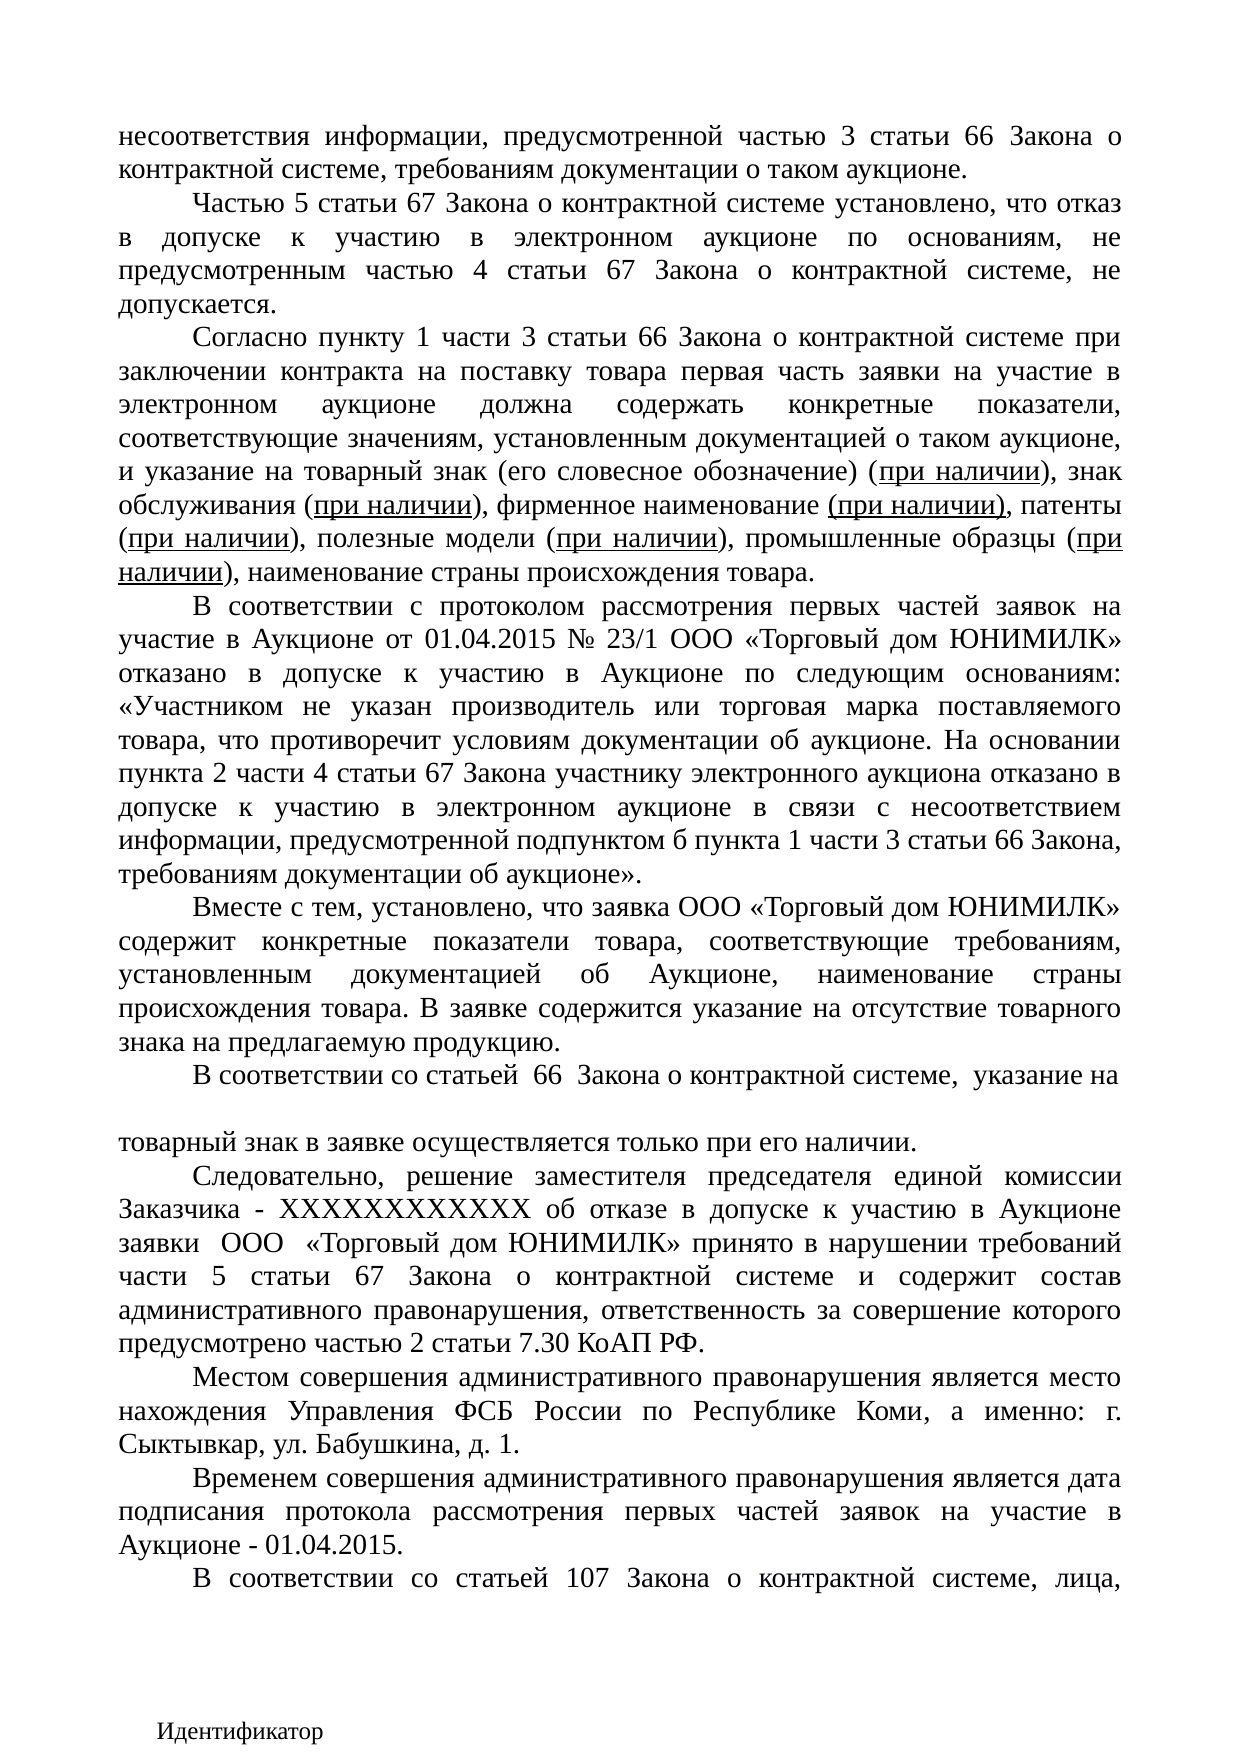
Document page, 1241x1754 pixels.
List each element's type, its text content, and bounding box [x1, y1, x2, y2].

text Согласно пункту 1 части 3 статьи 66 Закона о контрактной системе при заключении контракта на поставку товара первая часть заявки на участие в электронном аукционе должна содержать конкретные показатели, соответствующие значениям, установленным документацией о таком аукционе, и указание на товарный знак (его словесное обозначение) (при наличии), знак обслуживания (при наличии), фирменное наименование (при наличии), патенты (при наличии), полезные модели (при наличии), промышленные образцы (при наличии), наименование страны происхождения товара. [118, 319, 1122, 588]
text Вместе с тем, установлено, что заявка ООО «Торговый дом ЮНИМИЛК» содержит конкретные показатели товара, соответствующие требованиям, установленным документацией об Аукционе, наименование страны происхождения товара. В заявке содержится указание на отсутствие товарного знака на предлагаемую продукцию. [118, 889, 1122, 1057]
text товарный знак в заявке осуществляется только при его наличии. [118, 1124, 1122, 1158]
text В соответствии с протоколом рассмотрения первых частей заявок на участие в Аукционе от 01.04.2015 № 23/1 ООО «Торговый дом ЮНИМИЛК» отказано в допуске к участию в Аукционе по следующим основаниям: «Участником не указан производитель или торговая марка поставляемого товара, что противоречит условиям документации об аукционе. На основании пункта 2 части 4 статьи 67 Закона участнику электронного аукциона отказано в допуске к участию в электронном аукционе в связи с несоответствием информации, предусмотренной подпунктом б пункта 1 части 3 статьи 66 Закона, требованиям документации об аукционе». [118, 588, 1122, 889]
text несоответствия информации, предусмотренной частью 3 статьи 66 Закона о контрактной системе, требованиям документации о таком аукционе. [118, 118, 1122, 185]
text В соответствии со статьей 66 Закона о контрактной системе, указание на [118, 1057, 1122, 1091]
text Следовательно, решение заместителя председателя единой комиссии Заказчика - XXXXXXXXXXXX об отказе в допуске к участию в Аукционе заявки ООО «Торговый дом ЮНИМИЛК» принято в нарушении требований части 5 статьи 67 Закона о контрактной системе и содержит состав административного правонарушения, ответственность за совершение которого предусмотрено частью 2 статьи 7.30 КоАП РФ. [118, 1158, 1122, 1359]
text Временем совершения административного правонарушения является дата подписания протокола рассмотрения первых частей заявок на участие в Аукционе - 01.04.2015. [118, 1460, 1122, 1560]
text Частью 5 статьи 67 Закона о контрактной системе установлено, что отказ в допуске к участию в электронном аукционе по основаниям, не предусмотренным частью 4 статьи 67 Закона о контрактной системе, не допускается. [118, 185, 1122, 319]
text Местом совершения административного правонарушения является место нахождения Управления ФСБ России по Республике Коми, а именно: г. Сыктывкар, ул. Бабушкина, д. 1. [118, 1359, 1122, 1460]
text В соответствии со статьей 107 Закона о контрактной системе, лица, [118, 1560, 1122, 1594]
